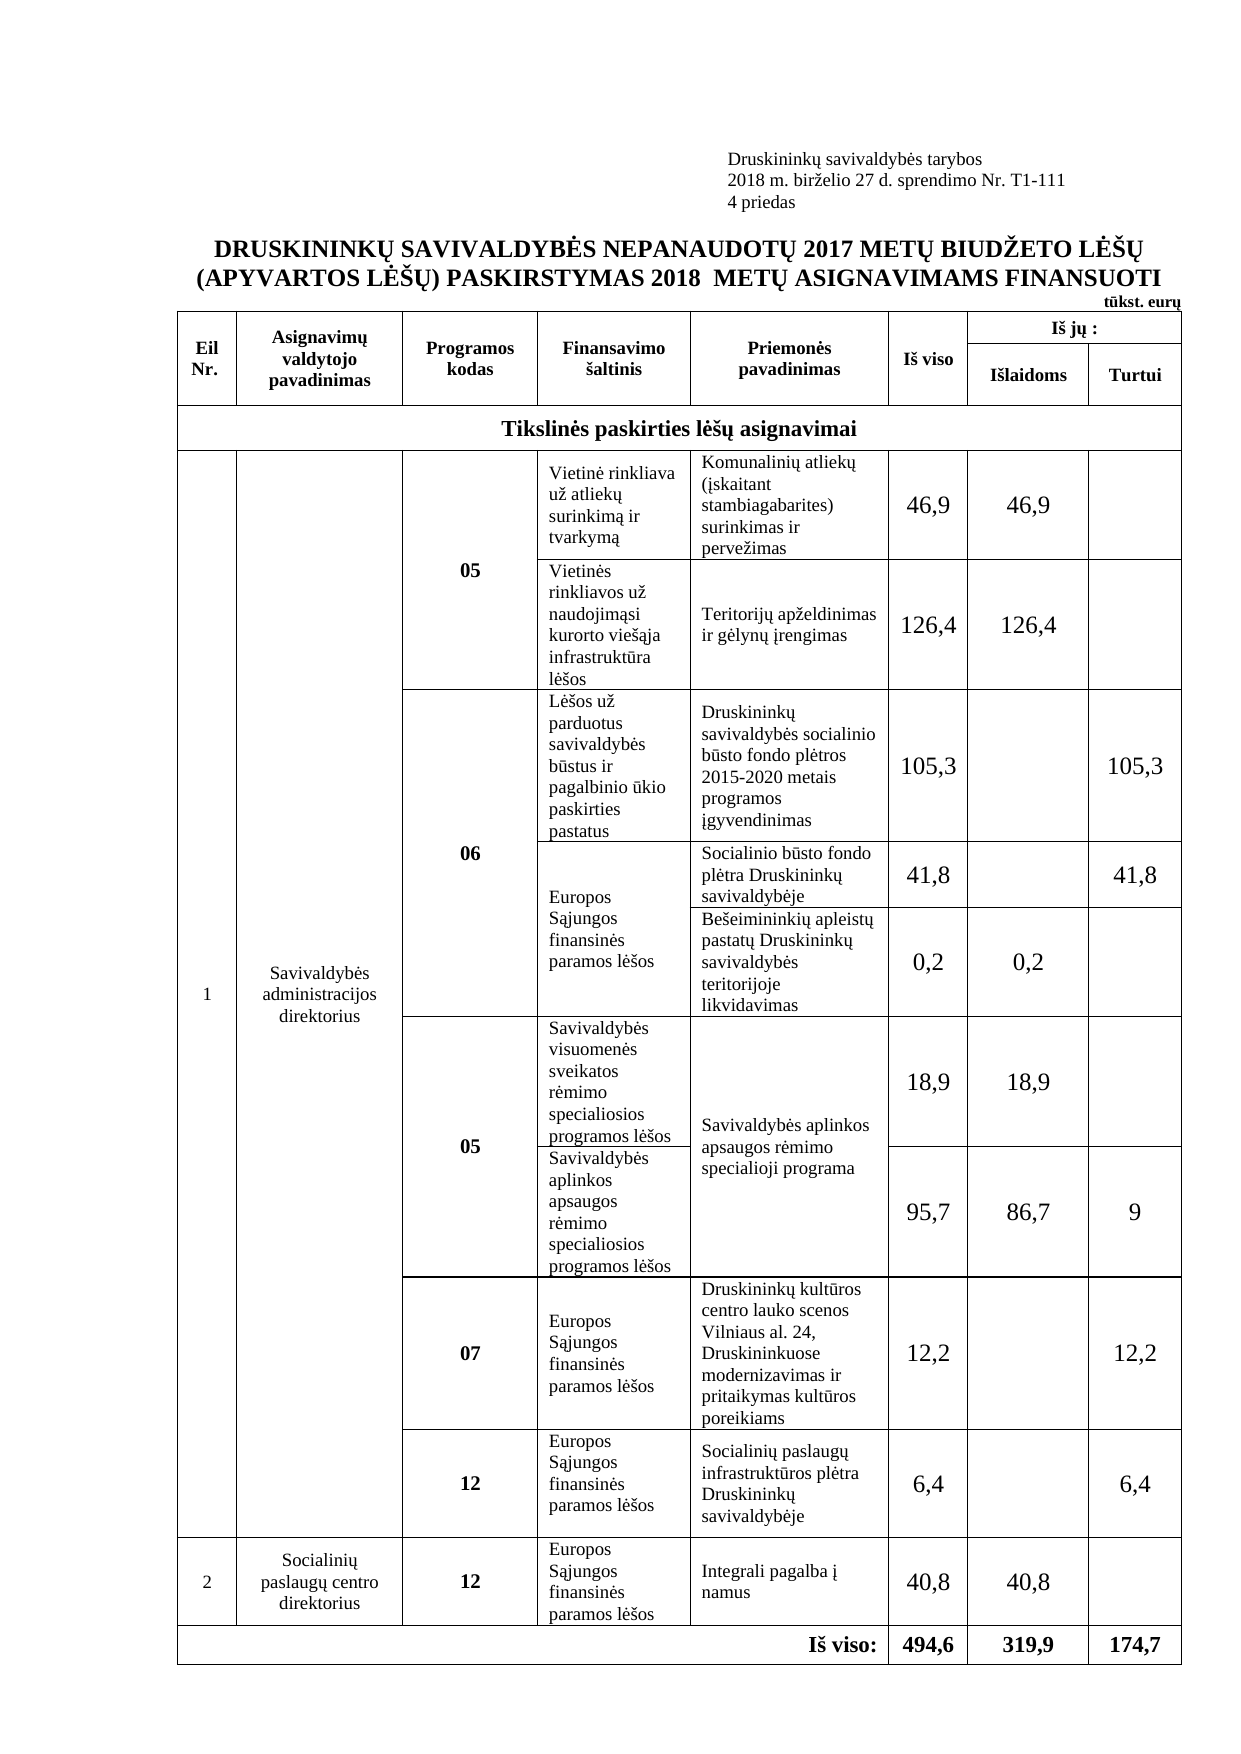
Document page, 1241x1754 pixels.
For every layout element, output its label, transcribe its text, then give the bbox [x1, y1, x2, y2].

table_cell [968, 690, 1088, 841]
table_cell 105,3 [889, 690, 967, 841]
table_cell [1089, 908, 1181, 1016]
table_cell 95,7 [889, 1147, 967, 1276]
table_cell [1089, 1538, 1181, 1624]
table_cell [968, 1430, 1088, 1537]
table_cell Savivaldybės visuomenės sveikatos rėmimo specialiosios programos lėšos [538, 1017, 690, 1146]
table_cell Vietinės rinkliavos už naudojimąsi kurorto viešąja infrastruktūra lėšos [538, 560, 690, 689]
table_cell 41,8 [889, 842, 967, 907]
table_cell 105,3 [1089, 690, 1181, 841]
table_cell 46,9 [968, 451, 1088, 559]
table_cell 12,2 [1089, 1278, 1181, 1428]
table_cell 18,9 [968, 1017, 1088, 1146]
table_cell 05 [403, 451, 537, 689]
text DRUSKININKŲ SAVIVALDYBĖS NEPANAUDOTŲ 2017 METŲ BIUDŽETO LĖŠŲ (APYVARTOS LĖŠŲ) PASKIRSTYMAS 2018 METŲ ASIGNAVIMAMS FINANSUOTI [177, 234, 1181, 291]
table_cell 12 [403, 1430, 537, 1537]
table_cell 40,8 [968, 1538, 1088, 1624]
table_cell [1089, 1017, 1181, 1146]
table_cell 2 [178, 1538, 236, 1624]
text 4 priedas [177, 191, 1181, 212]
table_header Finansavimo šaltinis [538, 312, 690, 405]
text Druskininkų savivaldybės tarybos [177, 148, 1176, 169]
table_cell Europos Sąjungos finansinės paramos lėšos [538, 1278, 690, 1428]
table_cell Socialinių paslaugų centro direktorius [237, 1538, 402, 1624]
table_cell Savivaldybės aplinkos apsaugos rėmimo specialiosios programos lėšos [538, 1147, 690, 1276]
table_cell 46,9 [889, 451, 967, 559]
table_cell 0,2 [889, 908, 967, 1016]
table_cell Druskininkų savivaldybės socialinio būsto fondo plėtros 2015-2020 metais programos įgyvendinimas [691, 690, 888, 841]
table_cell 0,2 [968, 908, 1088, 1016]
table_cell Savivaldybės aplinkos apsaugos rėmimo specialioji programa [691, 1017, 888, 1276]
table_cell [1089, 560, 1181, 689]
table_cell [1089, 451, 1181, 559]
table_header Eil Nr. [178, 312, 236, 405]
table_cell 41,8 [1089, 842, 1181, 907]
table_cell Europos Sąjungos finansinės paramos lėšos [538, 1430, 690, 1537]
table_header Iš viso [889, 312, 967, 405]
table_cell 12,2 [889, 1278, 967, 1428]
table_cell 6,4 [889, 1430, 967, 1537]
table_cell Komunalinių atliekų (įskaitant stambiagabarites) surinkimas ir pervežimas [691, 451, 888, 559]
table_cell 174,7 [1089, 1626, 1181, 1664]
table_header Iš jų : [968, 312, 1181, 343]
table_cell 07 [403, 1278, 537, 1428]
table_cell 05 [403, 1017, 537, 1276]
table_cell 6,4 [1089, 1430, 1181, 1537]
table_cell 12 [403, 1538, 537, 1624]
table_cell Teritorijų apželdinimas ir gėlynų įrengimas [691, 560, 888, 689]
table_cell 9 [1089, 1147, 1181, 1276]
table_cell Socialinio būsto fondo plėtra Druskininkų savivaldybėje [691, 842, 888, 907]
table_cell Bešeimininkių apleistų pastatų Druskininkų savivaldybės teritorijoje likvidavimas [691, 908, 888, 1016]
table_cell [968, 842, 1088, 907]
table_cell 319,9 [968, 1626, 1088, 1664]
table_cell 40,8 [889, 1538, 967, 1624]
table_cell [968, 1278, 1088, 1428]
table_cell 1 [178, 451, 236, 1537]
table_cell 126,4 [889, 560, 967, 689]
table_cell Druskininkų kultūros centro lauko scenos Vilniaus al. 24, Druskininkuose modernizavimas ir pritaikymas kultūros poreikiams [691, 1278, 888, 1428]
table_cell Iš viso: [178, 1626, 888, 1664]
table_cell Tikslinės paskirties lėšų asignavimai [178, 406, 1181, 450]
table_cell Turtui [1089, 344, 1181, 405]
table_header Programos kodas [403, 312, 537, 405]
table_header Asignavimų valdytojo pavadinimas [237, 312, 402, 405]
table_cell 494,6 [889, 1626, 967, 1664]
table_cell 06 [403, 690, 537, 1016]
table_cell Europos Sąjungos finansinės paramos lėšos [538, 842, 690, 1016]
text tūkst. eurų [177, 291, 1181, 311]
table_cell Europos Sąjungos finansinės paramos lėšos [538, 1538, 690, 1624]
text 2018 m. birželio 27 d. sprendimo Nr. T1-111 [177, 169, 1181, 191]
table_cell 18,9 [889, 1017, 967, 1146]
table_cell Lėšos už parduotus savivaldybės būstus ir pagalbinio ūkio paskirties pastatus [538, 690, 690, 841]
table_cell 126,4 [968, 560, 1088, 689]
table_cell Integrali pagalba į namus [691, 1538, 888, 1624]
table_cell Socialinių paslaugų infrastruktūros plėtra Druskininkų savivaldybėje [691, 1430, 888, 1537]
table_cell Savivaldybės administracijos direktorius [237, 451, 402, 1537]
table_cell Vietinė rinkliava už atliekų surinkimą ir tvarkymą [538, 451, 690, 559]
table_header Priemonės pavadinimas [691, 312, 888, 405]
table_cell Išlaidoms [968, 344, 1088, 405]
table_cell 86,7 [968, 1147, 1088, 1276]
